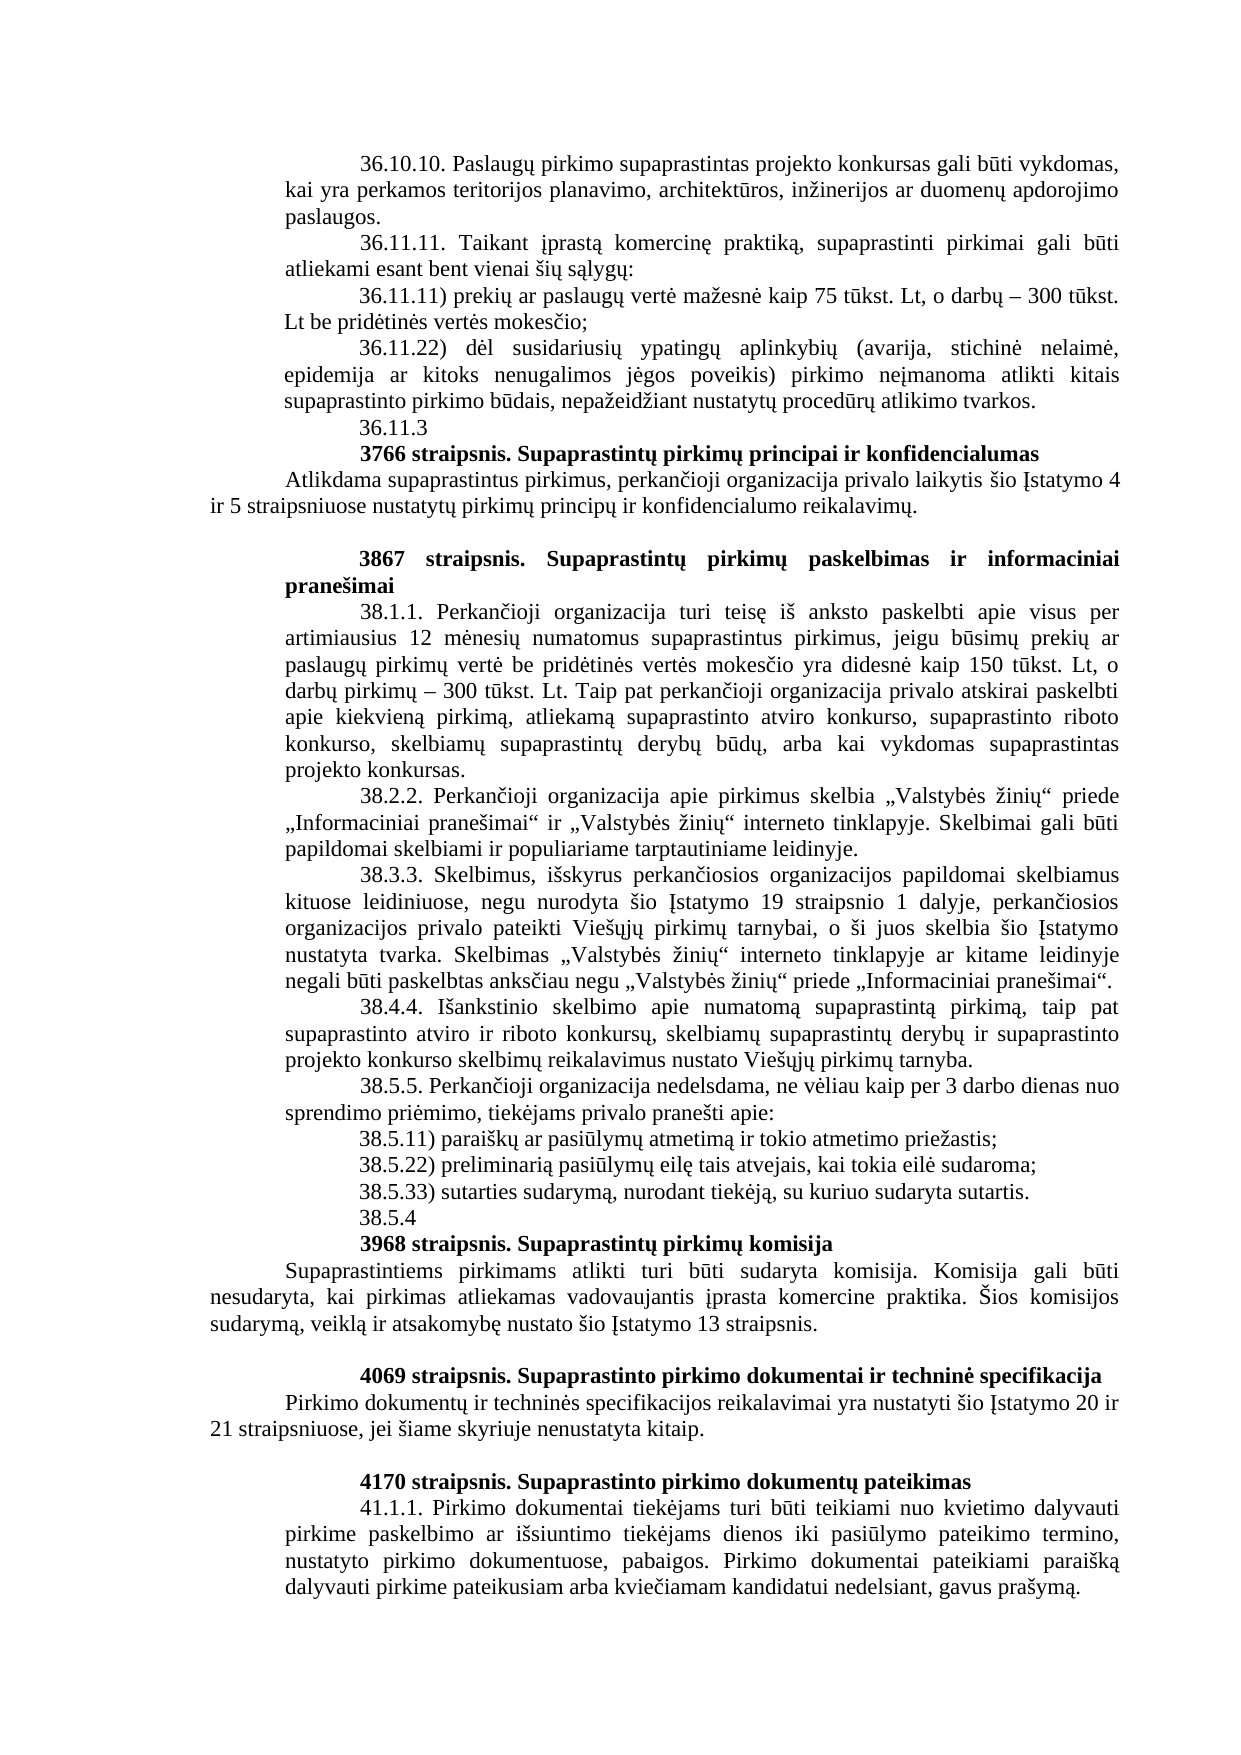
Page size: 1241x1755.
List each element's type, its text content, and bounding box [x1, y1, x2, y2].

subtitle 2) preliminarią pasiūlymų eilę tais atvejais, kai tokia eilė sudaroma; [210, 1151, 1120, 1178]
text Supaprastintiems pirkimams atlikti turi būti sudaryta komisija. Komisija gali būti nesudaryta, kai pirkimas atliekamas vadovaujantis įprasta komercine praktika. Šios komisijos sudarymą, veiklą ir atsakomybę nustato šio Įstatymo 13 straipsnis. [210, 1257, 1120, 1336]
subtitle 66 straipsnis. Supaprastintų pirkimų principai ir konfidencialumas [210, 440, 1120, 466]
subtitle 68 straipsnis. Supaprastintų pirkimų komisija [210, 1231, 1120, 1257]
subtitle 11. Taikant įprastą komercinę praktiką, supaprastinti pirkimai gali būti atliekami esant bent vienai šių sąlygų: [210, 229, 1120, 282]
subtitle 2) dėl susidariusių ypatingų aplinkybių (avarija, stichinė nelaimė, epidemija ar kitoks nenugalimos jėgos poveikis) pirkimo neįmanoma atlikti kitais supaprastinto pirkimo būdais, nepažeidžiant nustatytų procedūrų atlikimo tvarkos. [210, 334, 1120, 413]
subtitle 2. Perkančioji organizacija apie pirkimus skelbia „Valstybės žinių“ priede „Informaciniai pranešimai“ ir „Valstybės žinių“ interneto tinklapyje. Skelbimai gali būti papildomai skelbiami ir populiariame tarptautiniame leidinyje. [210, 782, 1120, 862]
subtitle 70 straipsnis. Supaprastinto pirkimo dokumentų pateikimas [210, 1468, 1120, 1494]
subtitle 1. Pirkimo dokumentai tiekėjams turi būti teikiami nuo kvietimo dalyvauti pirkime paskelbimo ar išsiuntimo tiekėjams dienos iki pasiūlymo pateikimo termino, nustatyto pirkimo dokumentuose, pabaigos. Pirkimo dokumentai pateikiami paraišką dalyvauti pirkime pateikusiam arba kviečiamam kandidatui nedelsiant, gavus prašymą. [210, 1494, 1120, 1599]
subtitle 10. Paslaugų pirkimo supaprastintas projekto konkursas gali būti vykdomas, kai yra perkamos teritorijos planavimo, architektūros, inžinerijos ar duomenų apdorojimo paslaugos. [210, 150, 1120, 229]
subtitle 3) sutarties sudarymą, nurodant tiekėją, su kuriuo sudaryta sutartis. [210, 1178, 1120, 1204]
subtitle 1. Perkančioji organizacija turi teisę iš anksto paskelbti apie visus per artimiausius 12 mėnesių numatomus supaprastintus pirkimus, jeigu būsimų prekių ar paslaugų pirkimų vertė be pridėtinės vertės mokesčio yra didesnė kaip 150 tūkst. Lt, o darbų pirkimų – 300 tūkst. Lt. Taip pat perkančioji organizacija privalo atskirai paskelbti apie kiekvieną pirkimą, atliekamą supaprastinto atviro konkurso, supaprastinto riboto konkurso, skelbiamų supaprastintų derybų būdų, arba kai vykdomas supaprastintas projekto konkursas. [210, 598, 1120, 782]
subtitle 69 straipsnis. Supaprastinto pirkimo dokumentai ir techninė specifikacija [210, 1362, 1120, 1389]
text Pirkimo dokumentų ir techninės specifikacijos reikalavimai yra nustatyti šio Įstatymo 20 ir 21 straipsniuose, jei šiame skyriuje nenustatyta kitaip. [210, 1389, 1120, 1441]
subtitle 4. Išankstinio skelbimo apie numatomą supaprastintą pirkimą, taip pat supaprastinto atviro ir riboto konkursų, skelbiamų supaprastintų derybų ir supaprastinto projekto konkurso skelbimų reikalavimus nustato Viešųjų pirkimų tarnyba. [210, 993, 1120, 1072]
subtitle 1) prekių ar paslaugų vertė mažesnė kaip 75 tūkst. Lt, o darbų – 300 tūkst. Lt be pridėtinės vertės mokesčio; [210, 282, 1120, 334]
subtitle 5. Perkančioji organizacija nedelsdama, ne vėliau kaip per 3 darbo dienas nuo sprendimo priėmimo, tiekėjams privalo pranešti apie: [210, 1072, 1120, 1125]
subtitle 3. Skelbimus, išskyrus perkančiosios organizacijos papildomai skelbiamus kituose leidiniuose, negu nurodyta šio Įstatymo 19 straipsnio 1 dalyje, perkančiosios organizacijos privalo pateikti Viešųjų pirkimų tarnybai, o ši juos skelbia šio Įstatymo nustatyta tvarka. Skelbimas „Valstybės žinių“ interneto tinklapyje ar kitame leidinyje negali būti paskelbtas anksčiau negu „Valstybės žinių“ priede „Informaciniai pranešimai“. [210, 862, 1120, 993]
text Atlikdama supaprastintus pirkimus, perkančioji organizacija privalo laikytis šio Įstatymo 4 ir 5 straipsniuose nustatytų pirkimų principų ir konfidencialumo reikalavimų. [210, 466, 1120, 519]
subtitle 1) paraiškų ar pasiūlymų atmetimą ir tokio atmetimo priežastis; [210, 1125, 1120, 1151]
subtitle 67 straipsnis. Supaprastintų pirkimų paskelbimas ir informaciniai pranešimai [210, 545, 1120, 598]
